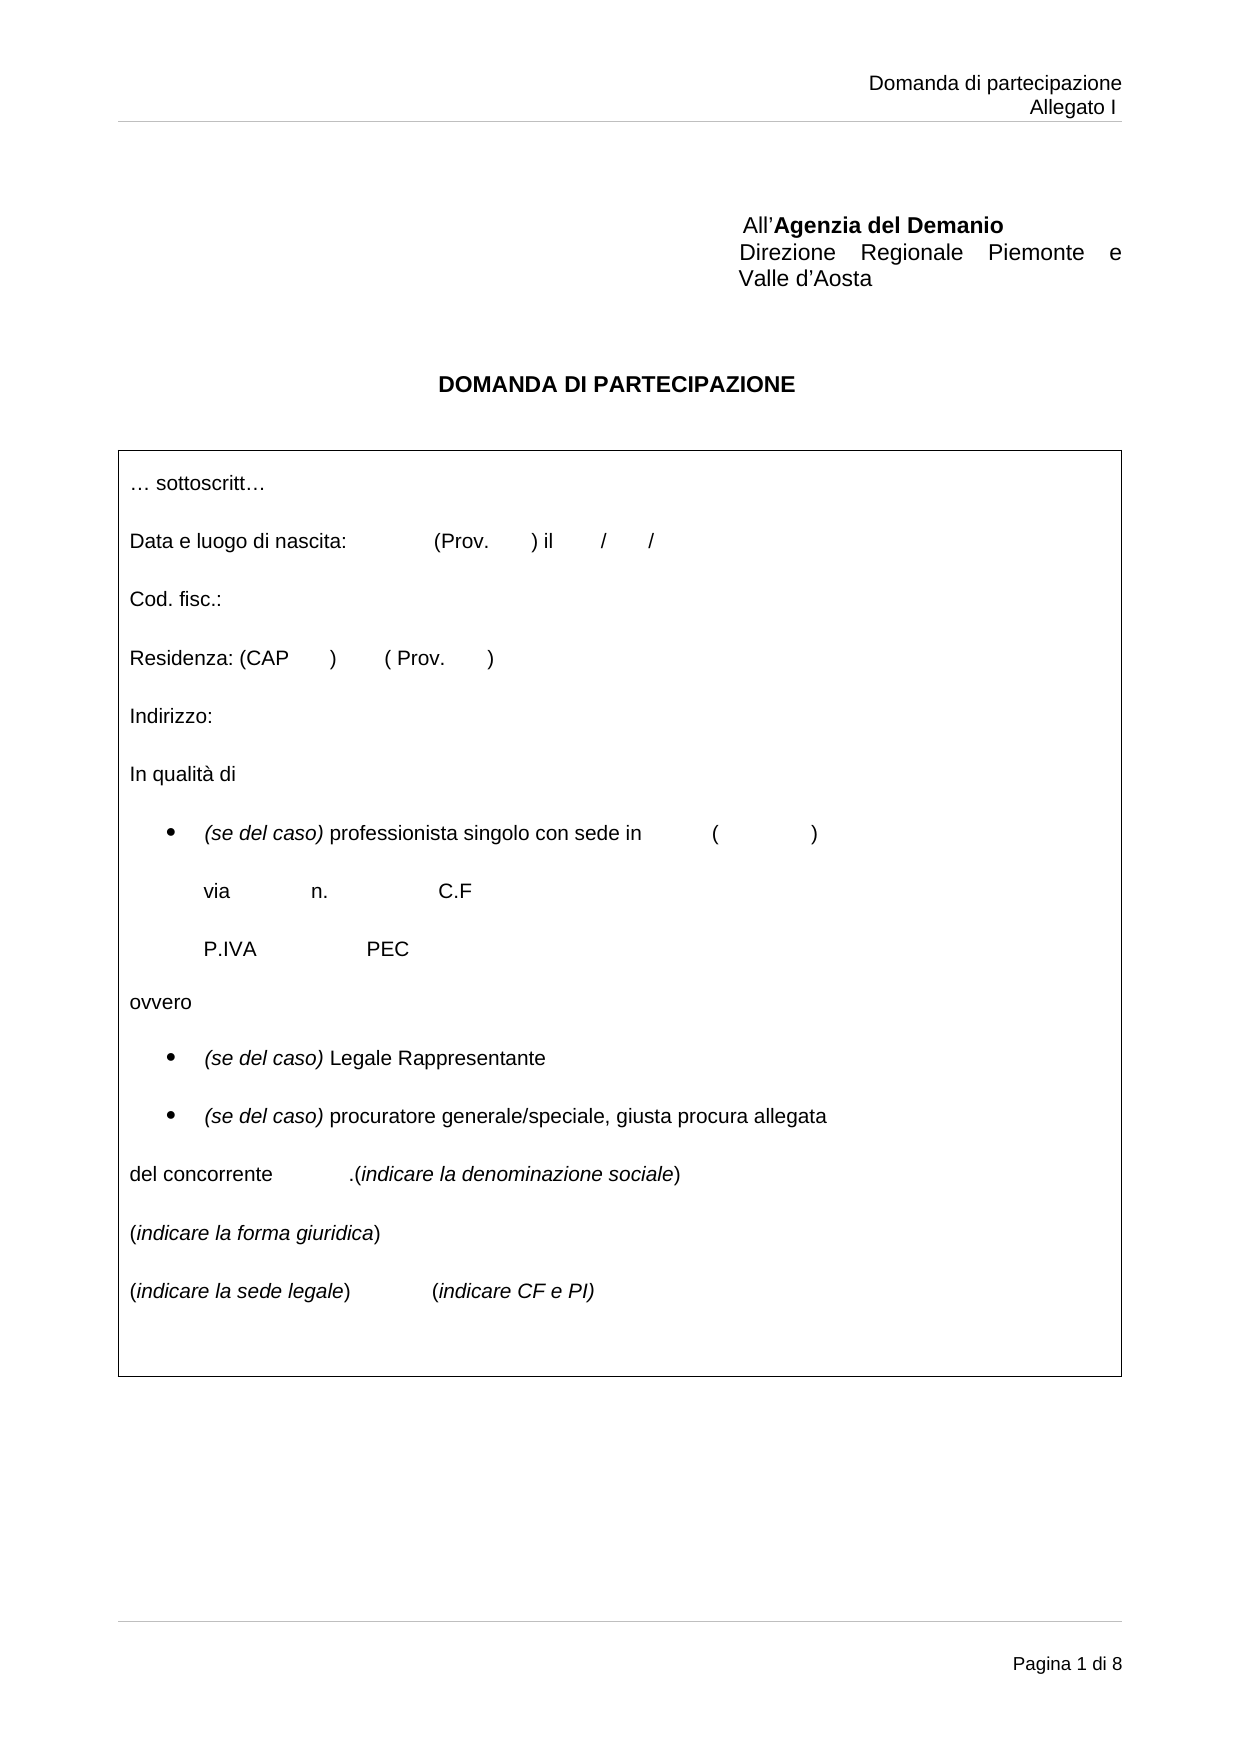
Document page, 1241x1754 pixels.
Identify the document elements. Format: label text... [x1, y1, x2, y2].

table_cell Data e luogo di nascita: (Prov. ) il / / [119, 509, 1121, 567]
table_cell Residenza: (CAP ) ( Prov. ) Indirizzo: [119, 626, 1121, 742]
text Direzione Regionale Piemonte e Valle d’Aosta [738, 239, 1122, 292]
table_cell Cod. fisc.: [119, 568, 1121, 626]
table_cell ovvero (se del caso) Legale Rappresentante (se del caso) procuratore generale/speciale, giusta procura allegata [119, 976, 1121, 1142]
text DOMANDA DI PARTECIPAZIONE [118, 371, 1122, 397]
table_header … sottoscritt… [119, 451, 1121, 509]
table_cell del concorrente .(indicare la denominazione sociale) (indicare la forma giuridica) (indicare la sede legale) (indicare CF e PI) [119, 1143, 1121, 1376]
table_cell In qualità di [119, 743, 1121, 801]
text All’Agenzia del Demanio [723, 212, 1122, 239]
table_cell (se del caso) professionista singolo con sede in ( ) via n. C.F P.IVA PEC [119, 801, 1121, 976]
